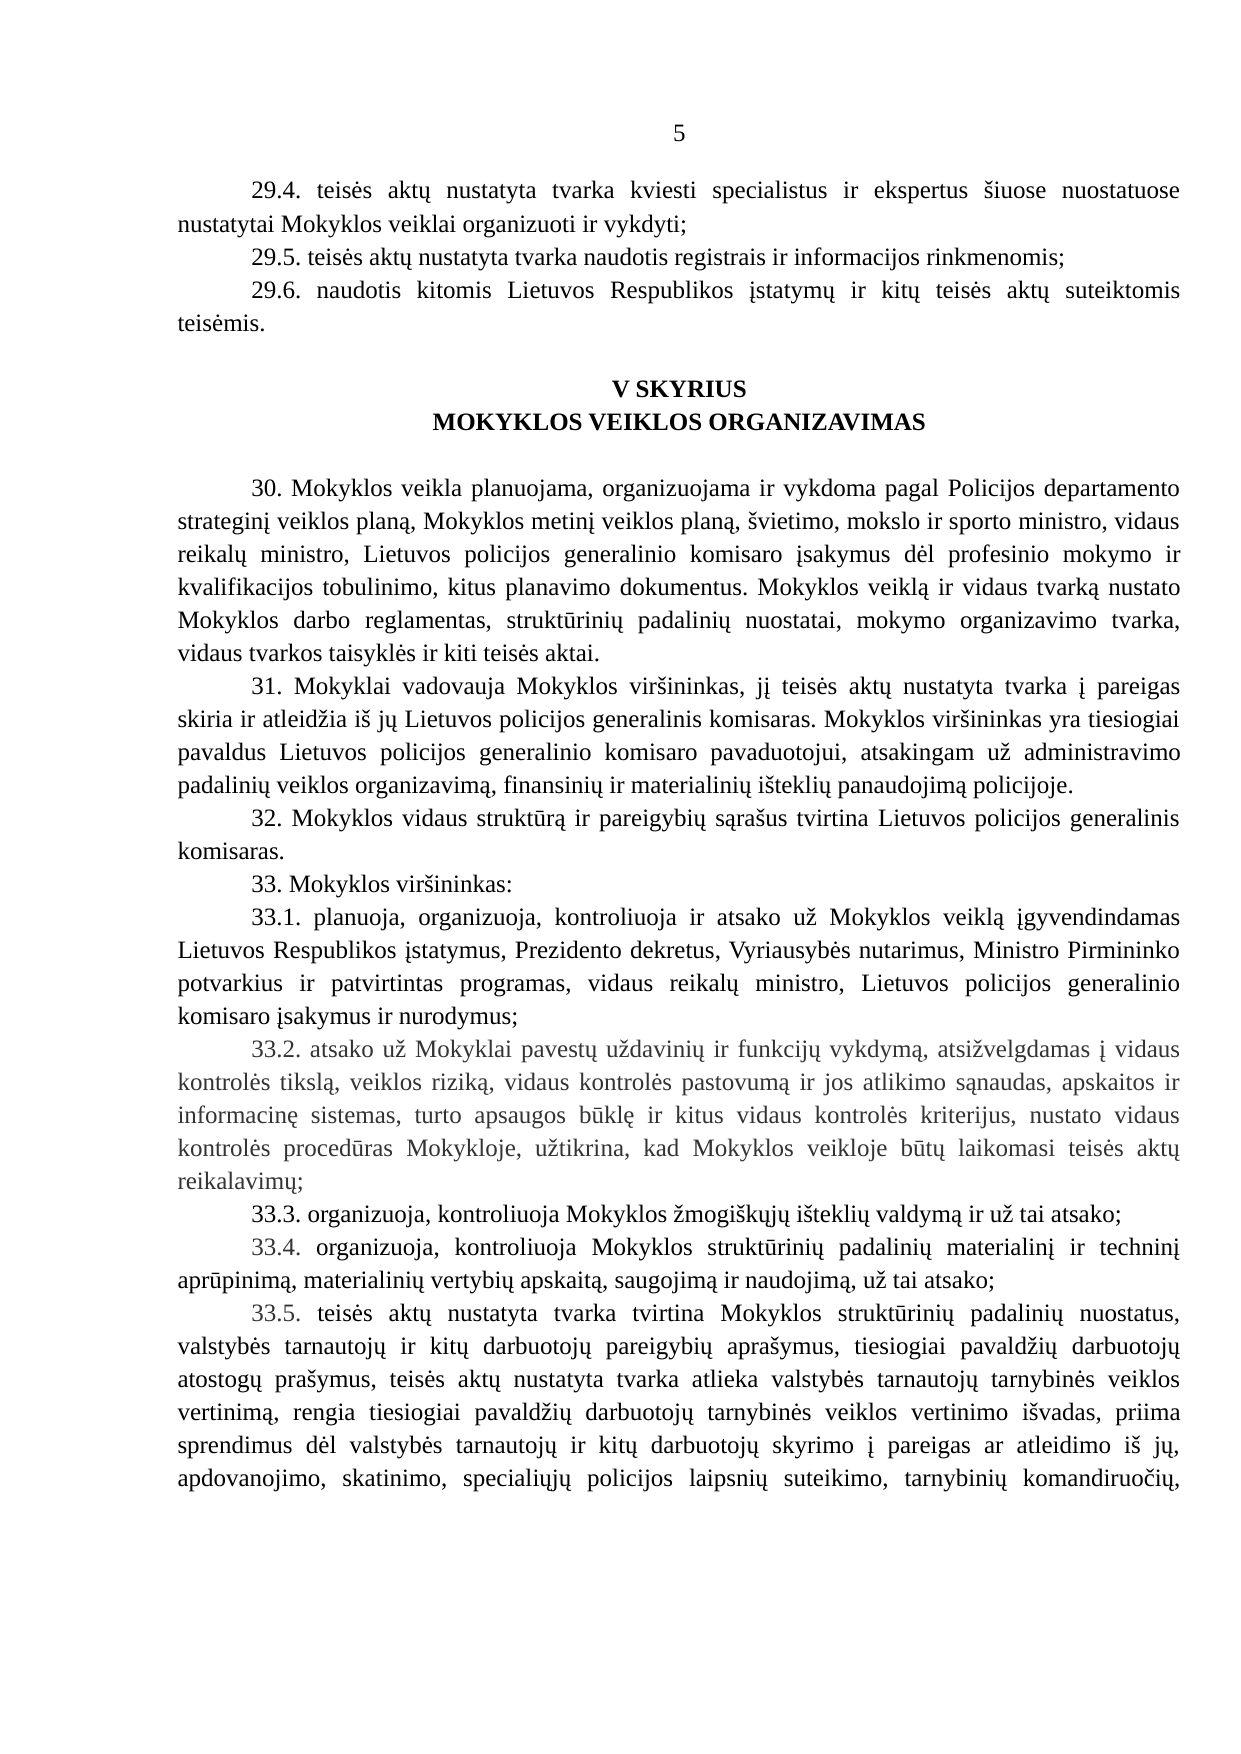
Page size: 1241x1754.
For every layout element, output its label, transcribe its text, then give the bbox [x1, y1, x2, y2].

text 31. Mokyklai vadovauja Mokyklos viršininkas, jį teisės aktų nustatyta tvarka į pareigas skiria ir atleidžia iš jų Lietuvos policijos generalinis komisaras. Mokyklos viršininkas yra tiesiogiai pavaldus Lietuvos policijos generalinio komisaro pavaduotojui, atsakingam už administravimo padalinių veiklos organizavimą, finansinių ir materialinių išteklių panaudojimą policijoje. [177, 671, 1181, 799]
text 33.4. organizuoja, kontroliuoja Mokyklos struktūrinių padalinių materialinį ir techninį aprūpinimą, materialinių vertybių apskaitą, saugojimą ir naudojimą, už tai atsako; [177, 1232, 1181, 1294]
text 29.6. naudotis kitomis Lietuvos Respublikos įstatymų ir kitų teisės aktų suteiktomis teisėmis. [177, 275, 1181, 336]
text 30. Mokyklos veikla planuojama, organizuojama ir vykdoma pagal Policijos departamento strateginį veiklos planą, Mokyklos metinį veiklos planą, švietimo, mokslo ir sporto ministro, vidaus reikalų ministro, Lietuvos policijos generalinio komisaro įsakymus dėl profesinio mokymo ir kvalifikacijos tobulinimo, kitus planavimo dokumentus. Mokyklos veiklą ir vidaus tvarką nustato Mokyklos darbo reglamentas, struktūrinių padalinių nuostatai, mokymo organizavimo tvarka, vidaus tvarkos taisyklės ir kiti teisės aktai. [177, 473, 1181, 667]
text 33.5. teisės aktų nustatyta tvarka tvirtina Mokyklos struktūrinių padalinių nuostatus, valstybės tarnautojų ir kitų darbuotojų pareigybių aprašymus, tiesiogiai pavaldžių darbuotojų atostogų prašymus, teisės aktų nustatyta tvarka atlieka valstybės tarnautojų tarnybinės veiklos vertinimą, rengia tiesiogiai pavaldžių darbuotojų tarnybinės veiklos vertinimo išvadas, priima sprendimus dėl valstybės tarnautojų ir kitų darbuotojų skyrimo į pareigas ar atleidimo iš jų, apdovanojimo, skatinimo, specialiųjų policijos laipsnių suteikimo, tarnybinių komandiruočių, [177, 1298, 1181, 1492]
text 32. Mokyklos vidaus struktūrą ir pareigybių sąrašus tvirtina Lietuvos policijos generalinis komisaras. [177, 803, 1181, 865]
text 33. Mokyklos viršininkas: [177, 869, 1181, 898]
text V SKYRIUS [177, 374, 1181, 402]
text 29.5. teisės aktų nustatyta tvarka naudotis registrais ir informacijos rinkmenomis; [177, 242, 1181, 270]
text MOKYKLOS VEIKLOS ORGANIZAVIMAS [177, 407, 1181, 436]
text 33.1. planuoja, organizuoja, kontroliuoja ir atsako už Mokyklos veiklą įgyvendindamas Lietuvos Respublikos įstatymus, Prezidento dekretus, Vyriausybės nutarimus, Ministro Pirmininko potvarkius ir patvirtintas programas, vidaus reikalų ministro, Lietuvos policijos generalinio komisaro įsakymus ir nurodymus; [177, 902, 1181, 1030]
text 33.3. organizuoja, kontroliuoja Mokyklos žmogiškųjų išteklių valdymą ir už tai atsako; [177, 1199, 1181, 1228]
text 29.4. teisės aktų nustatyta tvarka kviesti specialistus ir ekspertus šiuose nuostatuose nustatytai Mokyklos veiklai organizuoti ir vykdyti; [177, 176, 1181, 237]
text 33.2. atsako už Mokyklai pavestų uždavinių ir funkcijų vykdymą, atsižvelgdamas į vidaus kontrolės tikslą, veiklos riziką, vidaus kontrolės pastovumą ir jos atlikimo sąnaudas, apskaitos ir informacinę sistemas, turto apsaugos būklę ir kitus vidaus kontrolės kriterijus, nustato vidaus kontrolės procedūras Mokykloje, užtikrina, kad Mokyklos veikloje būtų laikomasi teisės aktų reikalavimų; [177, 1034, 1181, 1195]
